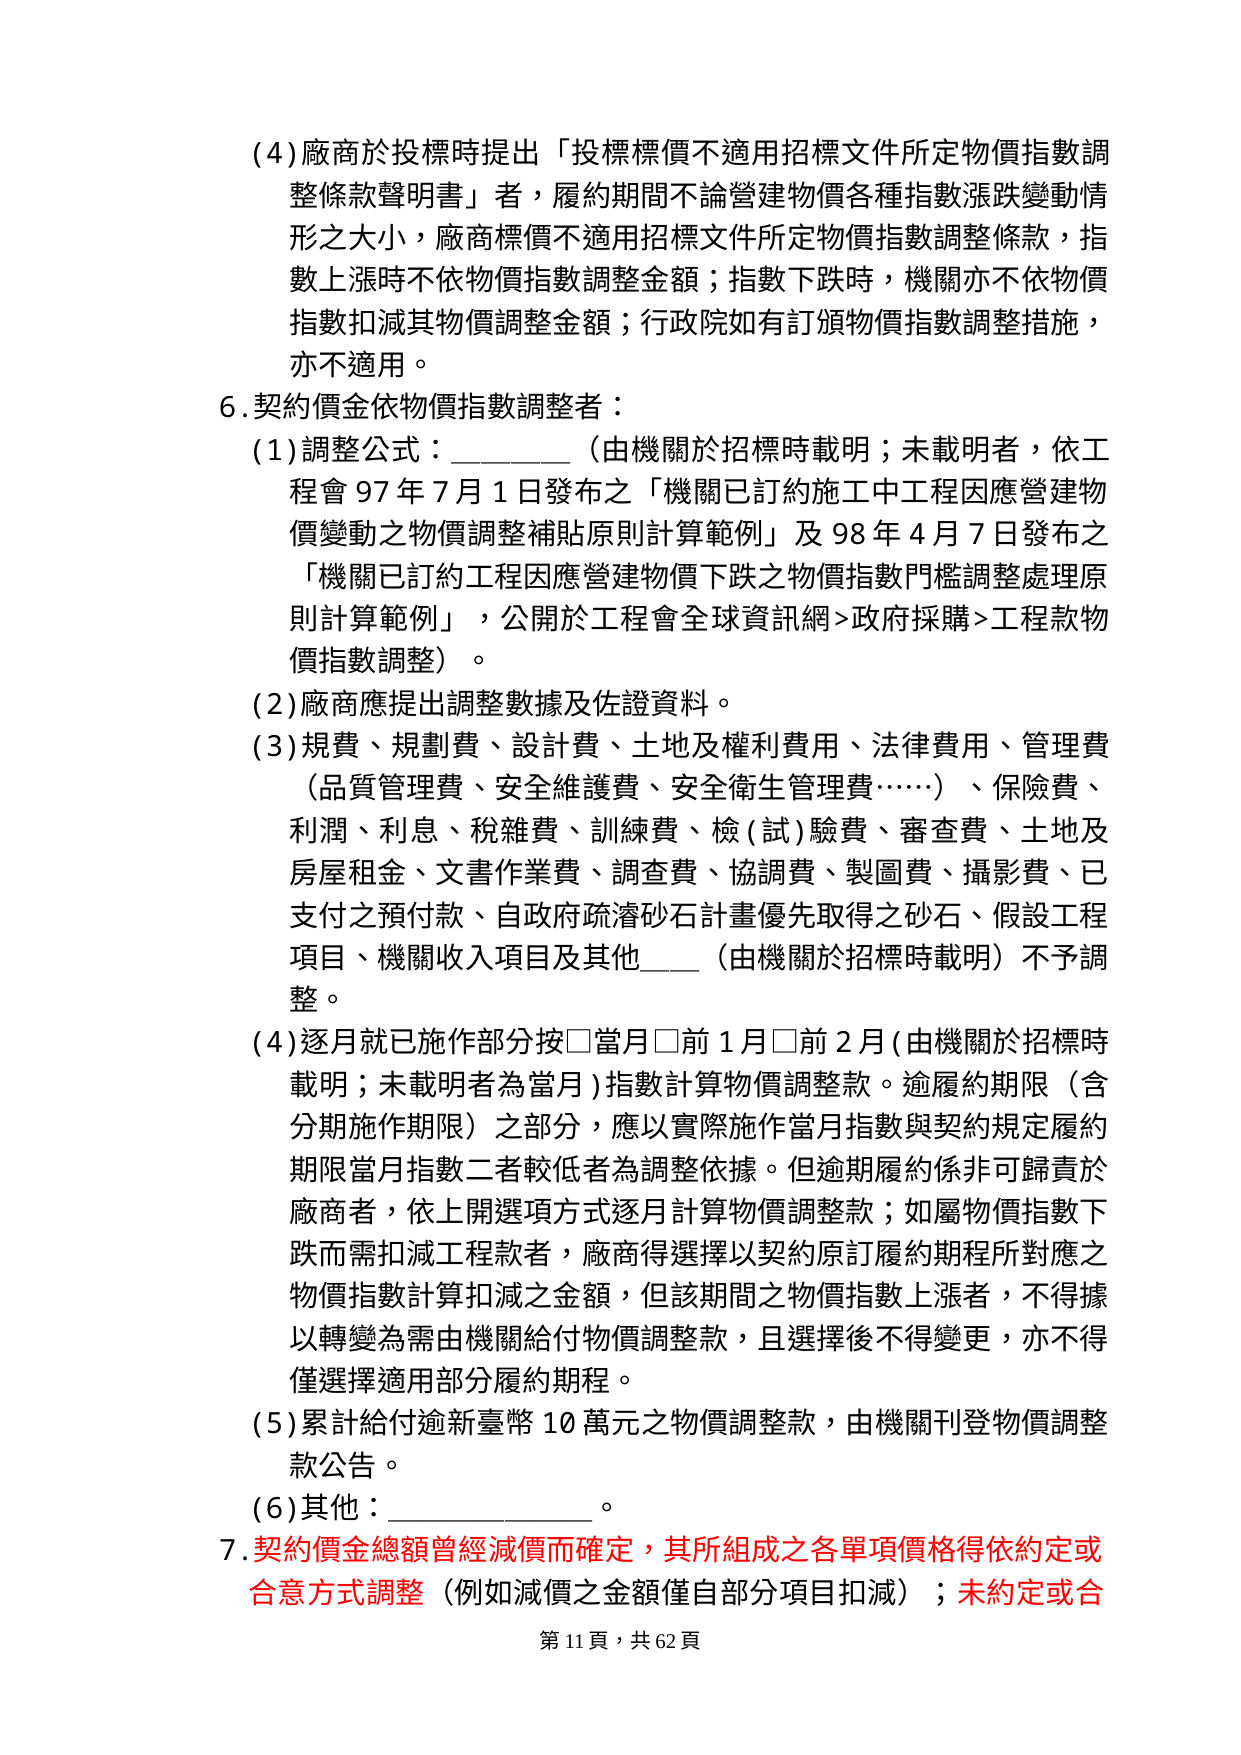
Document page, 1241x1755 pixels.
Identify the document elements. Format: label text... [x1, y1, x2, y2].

text (2)廠商應提出調整數據及佐證資料。 [248, 680, 1110, 723]
text (1)調整公式：＿＿＿＿（由機關於招標時載明；未載明者，依工程會97年7月1日發布之「機關已訂約施工中工程因應營建物價變動之物價調整補貼原則計算範例」及98年4月7日發布之「機關已訂約工程因應營建物價下跌之物價指數門檻調整處理原則計算範例」，公開於工程會全球資訊網>政府採購>工程款物價指數調整）。 [248, 426, 1110, 680]
text (4)廠商於投標時提出「投標標價不適用招標文件所定物價指數調整條款聲明書」者，履約期間不論營建物價各種指數漲跌變動情形之大小，廠商標價不適用招標文件所定物價指數調整條款，指數上漲時不依物價指數調整金額；指數下跌時，機關亦不依物價指數扣減其物價調整金額；行政院如有訂頒物價指數調整措施，亦不適用。 [248, 130, 1110, 384]
text 7.契約價金總額曾經減價而確定，其所組成之各單項價格得依約定或合意方式調整（例如減價之金額僅自部分項目扣減）；未約定或合 [218, 1527, 1104, 1612]
text (5)累計給付逾新臺幣10萬元之物價調整款，由機關刊登物價調整款公告。 [248, 1400, 1110, 1484]
text 6.契約價金依物價指數調整者： [218, 384, 1104, 426]
text (3)規費、規劃費、設計費、土地及權利費用、法律費用、管理費（品質管理費、安全維護費、安全衛生管理費……）、保險費、利潤、利息、稅雜費、訓練費、檢(試)驗費、審查費、土地及房屋租金、文書作業費、調查費、協調費、製圖費、攝影費、已支付之預付款、自政府疏濬砂石計畫優先取得之砂石、假設工程項目、機關收入項目及其他＿＿（由機關於招標時載明）不予調整。 [248, 723, 1110, 1019]
text (4)逐月就已施作部分按□當月□前1月□前2月(由機關於招標時載明；未載明者為當月)指數計算物價調整款。逾履約期限（含分期施作期限）之部分，應以實際施作當月指數與契約規定履約期限當月指數二者較低者為調整依據。但逾期履約係非可歸責於廠商者，依上開選項方式逐月計算物價調整款；如屬物價指數下跌而需扣減工程款者，廠商得選擇以契約原訂履約期程所對應之物價指數計算扣減之金額，但該期間之物價指數上漲者，不得據以轉變為需由機關給付物價調整款，且選擇後不得變更，亦不得僅選擇適用部分履約期程。 [248, 1019, 1110, 1400]
text (6)其他：＿＿＿＿＿＿＿。 [248, 1484, 1110, 1527]
